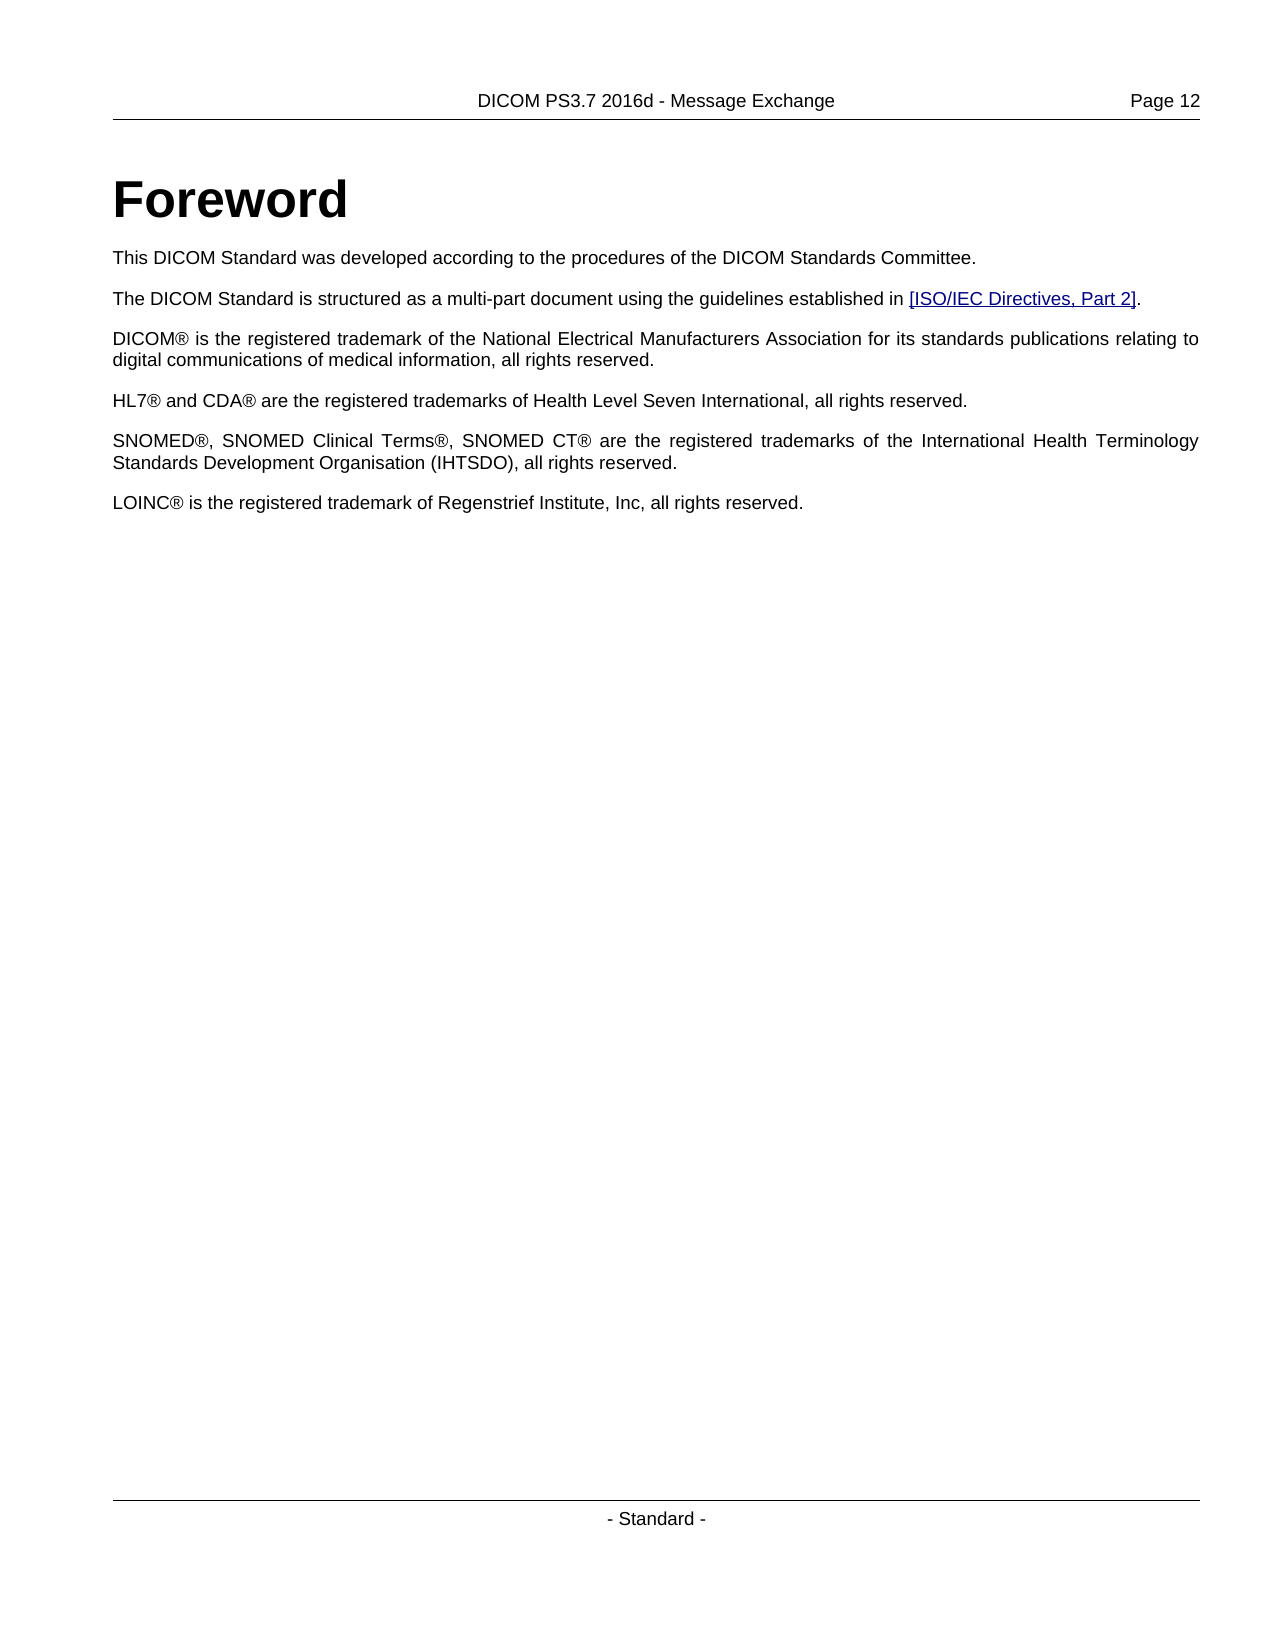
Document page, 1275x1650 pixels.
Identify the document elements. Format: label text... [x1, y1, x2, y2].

text DICOM® is the registered trademark of the National Electrical Manufacturers Association for its standards publications relating to digital communications of medical information, all rights reserved. [112, 328, 1200, 371]
text LOINC® is the registered trademark of Regenstrief Institute, Inc, all rights reserved. [112, 492, 1200, 513]
text Foreword [112, 169, 1200, 228]
text SNOMED®, SNOMED Clinical Terms®, SNOMED CT® are the registered trademarks of the International Health Terminology Standards Development Organisation (IHTSDO), all rights reserved. [112, 430, 1200, 473]
text This DICOM Standard was developed according to the procedures of the DICOM Standards Committee. [112, 247, 1200, 269]
text The DICOM Standard is structured as a multi-part document using the guidelines established in [ISO/IEC Directives, Part 2]. [112, 287, 1200, 309]
text HL7® and CDA® are the registered trademarks of Health Level Seven International, all rights reserved. [112, 389, 1200, 411]
